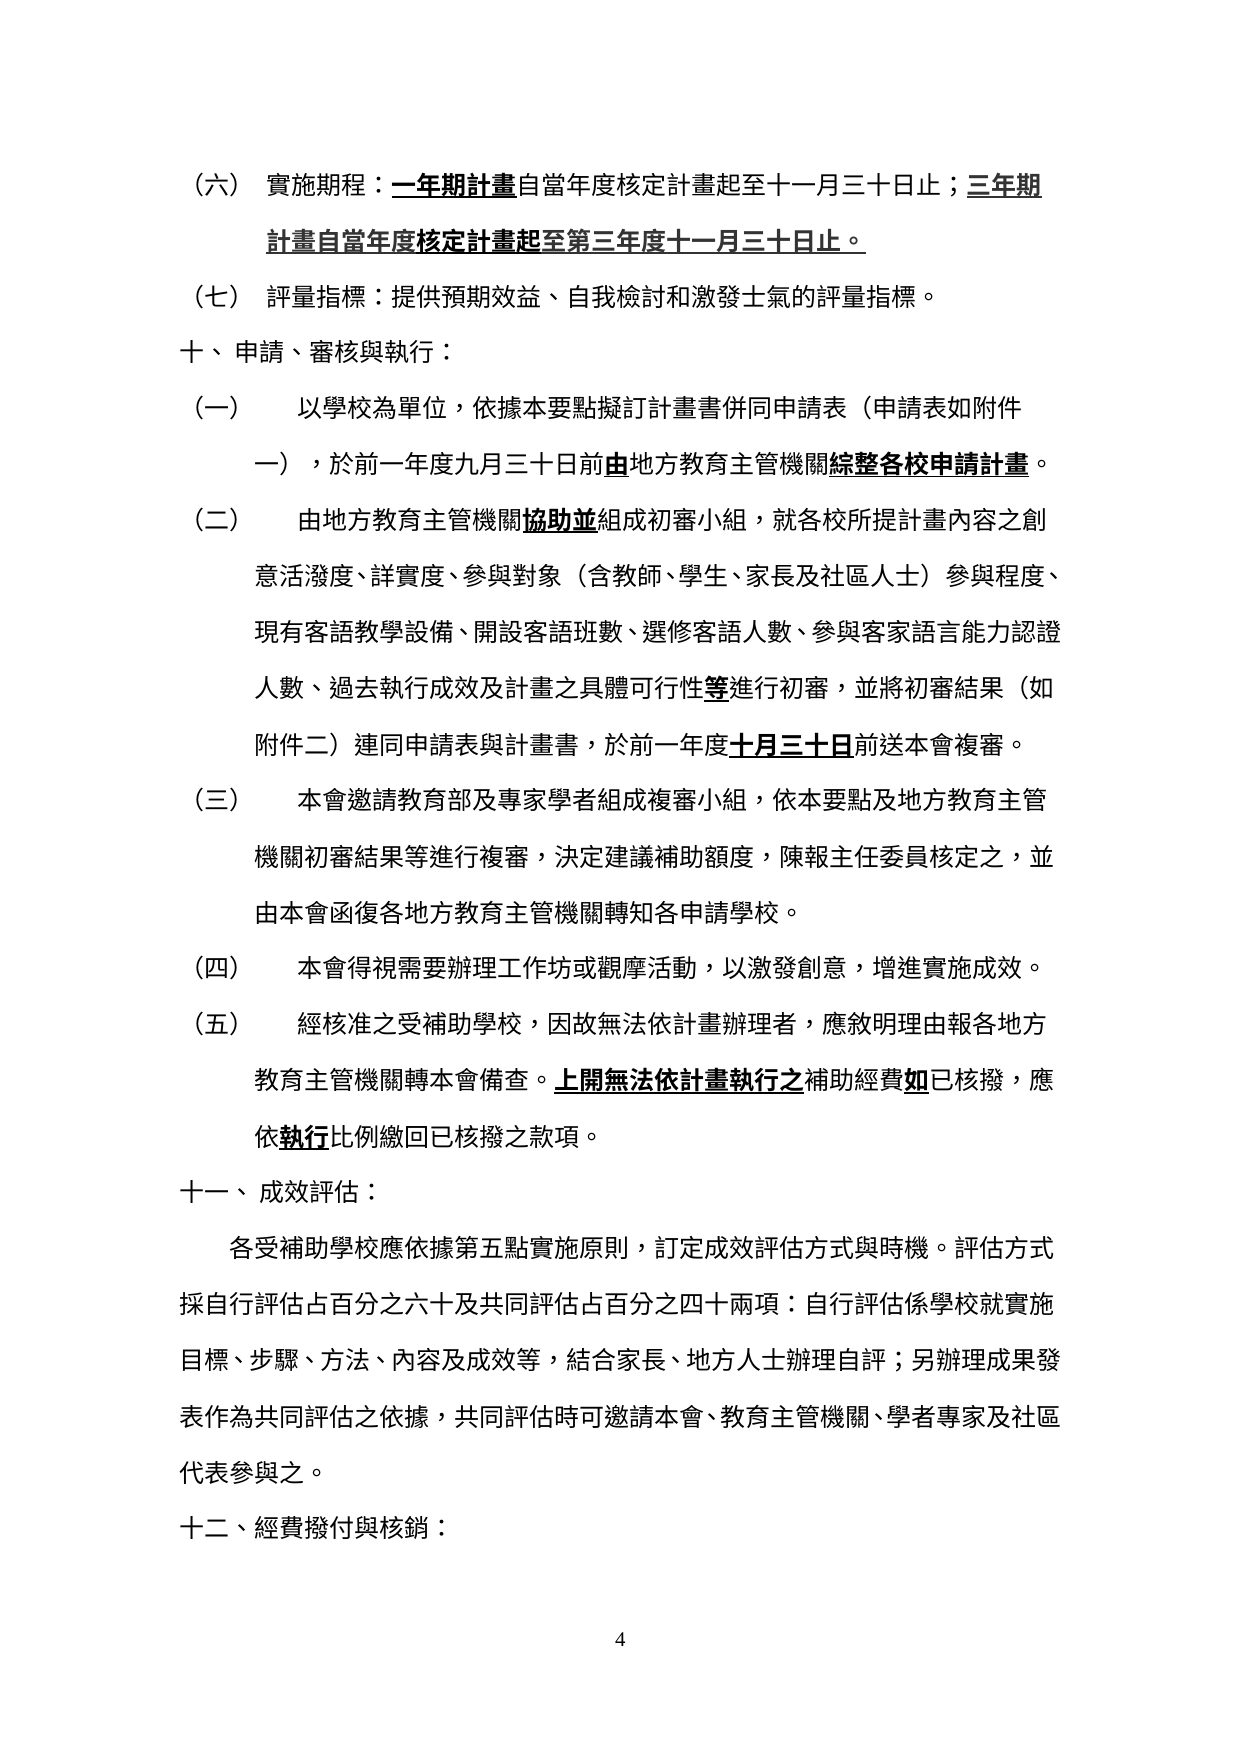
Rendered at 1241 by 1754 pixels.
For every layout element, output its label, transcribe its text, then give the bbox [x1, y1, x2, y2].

text 十二、經費撥付與核銷： [179, 1508, 1061, 1546]
list 本會邀請教育部及專家學者組成複審小組，依本要點及地方教育主管機關初審結果等進行複審，決定建議補助額度，陳報主任委員核定之，並由本會函復各地方教育主管機關轉知各申請學校。 [179, 780, 1061, 930]
list 以學校為單位，依據本要點擬訂計畫書併同申請表（申請表如附件一），於前一年度九月三十日前由地方教育主管機關綜整各校申請計畫。 [179, 388, 1061, 481]
list 實施期程：一年期計畫自當年度核定計畫起至十一月三十日止；三年期計畫自當年度核定計畫起至第三年度十一月三十日止。 [179, 164, 1061, 258]
list 經核准之受補助學校，因故無法依計畫辦理者，應敘明理由報各地方教育主管機關轉本會備查。上開無法依計畫執行之補助經費如已核撥，應依執行比例繳回已核撥之款項。 [179, 1004, 1061, 1154]
text 十、 申請、審核與執行： [179, 332, 1061, 369]
list 評量指標：提供預期效益、自我檢討和激發士氣的評量指標。 [179, 276, 1061, 314]
list 由地方教育主管機關協助並組成初審小組，就各校所提計畫內容之創意活潑度、詳實度、參與對象（含教師、學生、家長及社區人士）參與程度、現有客語教學設備、開設客語班數、選修客語人數、參與客家語言能力認證人數、過去執行成效及計畫之具體可行性等進行初審，並將初審結果（如附件二）連同申請表與計畫書，於前一年度十月三十日前送本會複審。 [179, 499, 1061, 762]
text 各受補助學校應依據第五點實施原則，訂定成效評估方式與時機。評估方式採自行評估占百分之六十及共同評估占百分之四十兩項：自行評估係學校就實施目標、步驟、方法、內容及成效等，結合家長、地方人士辦理自評；另辦理成果發表作為共同評估之依據，共同評估時可邀請本會、教育主管機關、學者專家及社區代表參與之。 [179, 1228, 1061, 1490]
text 十一、 成效評估： [179, 1172, 1061, 1209]
list 本會得視需要辦理工作坊或觀摩活動，以激發創意，增進實施成效。 [179, 948, 1061, 986]
